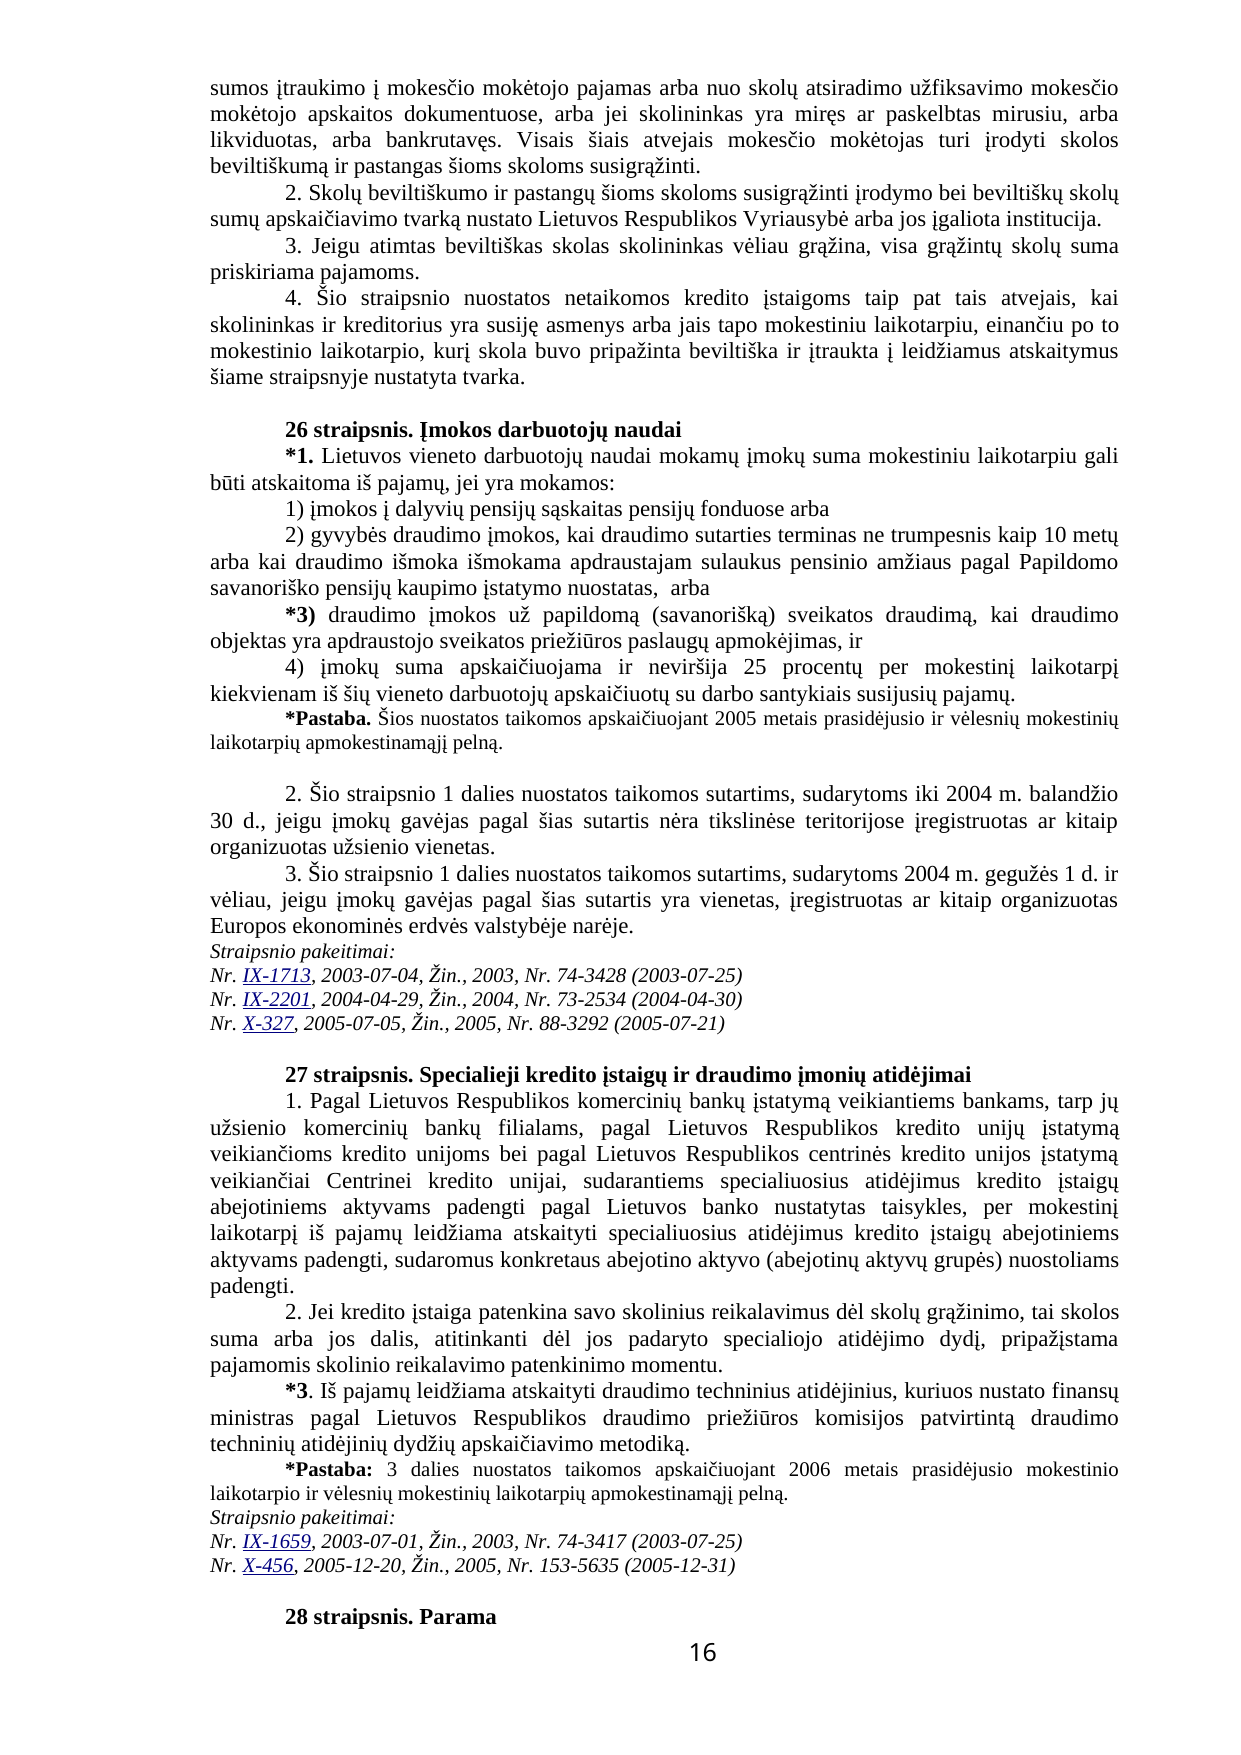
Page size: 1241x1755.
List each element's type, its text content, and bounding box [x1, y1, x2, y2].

text Nr. IX-1713, 2003-07-04, Žin., 2003, Nr. 74-3428 (2003-07-25) [210, 963, 1120, 987]
text 27 straipsnis. Specialieji kredito įstaigų ir draudimo įmonių atidėjimai [210, 1061, 1120, 1088]
text 1. Pagal Lietuvos Respublikos komercinių bankų įstatymą veikiantiems bankams, tarp jų užsienio komercinių bankų filialams, pagal Lietuvos Respublikos kredito unijų įstatymą veikiančioms kredito unijoms bei pagal Lietuvos Respublikos centrinės kredito unijos įstatymą veikiančiai Centrinei kredito unijai, sudarantiems specialiuosius atidėjimus kredito įstaigų abejotiniems aktyvams padengti pagal Lietuvos banko nustatytas taisykles, per mokestinį laikotarpį iš pajamų leidžiama atskaityti specialiuosius atidėjimus kredito įstaigų abejotiniems aktyvams padengti, sudaromus konkretaus abejotino aktyvo (abejotinų aktyvų grupės) nuostoliams padengti. [210, 1088, 1120, 1298]
text Nr. IX-1659, 2003-07-01, Žin., 2003, Nr. 74-3417 (2003-07-25) [210, 1529, 1120, 1553]
text 2. Šio straipsnio 1 dalies nuostatos taikomos sutartims, sudarytoms iki 2004 m. balandžio 30 d., jeigu įmokų gavėjas pagal šias sutartis nėra tikslinėse teritorijose įregistruotas ar kitaip organizuotas užsienio vienetas. [210, 781, 1120, 859]
text *Pastaba. Šios nuostatos taikomos apskaičiuojant 2005 metais prasidėjusio ir vėlesnių mokestinių laikotarpių apmokestinamąjį pelną. [210, 706, 1120, 754]
text *Pastaba: 3 dalies nuostatos taikomos apskaičiuojant 2006 metais prasidėjusio mokestinio laikotarpio ir vėlesnių mokestinių laikotarpių apmokestinamąjį pelną. [210, 1457, 1120, 1505]
text 3. Jeigu atimtas beviltiškas skolas skolininkas vėliau grąžina, visa grąžintų skolų suma priskiriama pajamoms. [210, 232, 1120, 284]
text Straipsnio pakeitimai: [210, 939, 1120, 963]
text 2. Skolų beviltiškumo ir pastangų šioms skoloms susigrąžinti įrodymo bei beviltiškų skolų sumų apskaičiavimo tvarką nustato Lietuvos Respublikos Vyriausybė arba jos įgaliota institucija. [210, 179, 1120, 232]
text 4. Šio straipsnio nuostatos netaikomos kredito įstaigoms taip pat tais atvejais, kai skolininkas ir kreditorius yra susiję asmenys arba jais tapo mokestiniu laikotarpiu, einančiu po to mokestinio laikotarpio, kurį skola buvo pripažinta beviltiška ir įtraukta į leidžiamus atskaitymus šiame straipsnyje nustatyta tvarka. [210, 284, 1120, 390]
text 2) gyvybės draudimo įmokos, kai draudimo sutarties terminas ne trumpesnis kaip 10 metų arba kai draudimo išmoka išmokama apdraustajam sulaukus pensinio amžiaus pagal Papildomo savanoriško pensijų kaupimo įstatymo nuostatas, arba [210, 522, 1120, 601]
text *3) draudimo įmokos už papildomą (savanorišką) sveikatos draudimą, kai draudimo objektas yra apdraustojo sveikatos priežiūros paslaugų apmokėjimas, ir [210, 601, 1120, 653]
text 4) įmokų suma apskaičiuojama ir neviršija 25 procentų per mokestinį laikotarpį kiekvienam iš šių vieneto darbuotojų apskaičiuotų su darbo santykiais susijusių pajamų. [210, 653, 1120, 706]
text sumos įtraukimo į mokesčio mokėtojo pajamas arba nuo skolų atsiradimo užfiksavimo mokesčio mokėtojo apskaitos dokumentuose, arba jei skolininkas yra miręs ar paskelbtas mirusiu, arba likviduotas, arba bankrutavęs. Visais šiais atvejais mokesčio mokėtojas turi įrodyti skolos beviltiškumą ir pastangas šioms skoloms susigrąžinti. [210, 73, 1120, 179]
text *1. Lietuvos vieneto darbuotojų naudai mokamų įmokų suma mokestiniu laikotarpiu gali būti atskaitoma iš pajamų, jei yra mokamos: [210, 442, 1120, 495]
text Straipsnio pakeitimai: [210, 1505, 1120, 1529]
text 28 straipsnis. Parama [210, 1603, 1120, 1629]
text 1) įmokos į dalyvių pensijų sąskaitas pensijų fonduose arba [210, 495, 1120, 522]
text 26 straipsnis. Įmokos darbuotojų naudai [210, 416, 1120, 442]
text 3. Šio straipsnio 1 dalies nuostatos taikomos sutartims, sudarytoms 2004 m. gegužės 1 d. ir vėliau, jeigu įmokų gavėjas pagal šias sutartis yra vienetas, įregistruotas ar kitaip organizuotas Europos ekonominės erdvės valstybėje narėje. [210, 859, 1120, 939]
text Nr. X-456, 2005-12-20, Žin., 2005, Nr. 153-5635 (2005-12-31) [210, 1553, 1120, 1577]
text Nr. IX-2201, 2004-04-29, Žin., 2004, Nr. 73-2534 (2004-04-30) [210, 987, 1120, 1011]
text *3. Iš pajamų leidžiama atskaityti draudimo techninius atidėjinius, kuriuos nustato finansų ministras pagal Lietuvos Respublikos draudimo priežiūros komisijos patvirtintą draudimo techninių atidėjinių dydžių apskaičiavimo metodiką. [210, 1377, 1120, 1457]
text Nr. X-327, 2005-07-05, Žin., 2005, Nr. 88-3292 (2005-07-21) [210, 1011, 1120, 1035]
text 2. Jei kredito įstaiga patenkina savo skolinius reikalavimus dėl skolų grąžinimo, tai skolos suma arba jos dalis, atitinkanti dėl jos padaryto specialiojo atidėjimo dydį, pripažįstama pajamomis skolinio reikalavimo patenkinimo momentu. [210, 1298, 1120, 1377]
